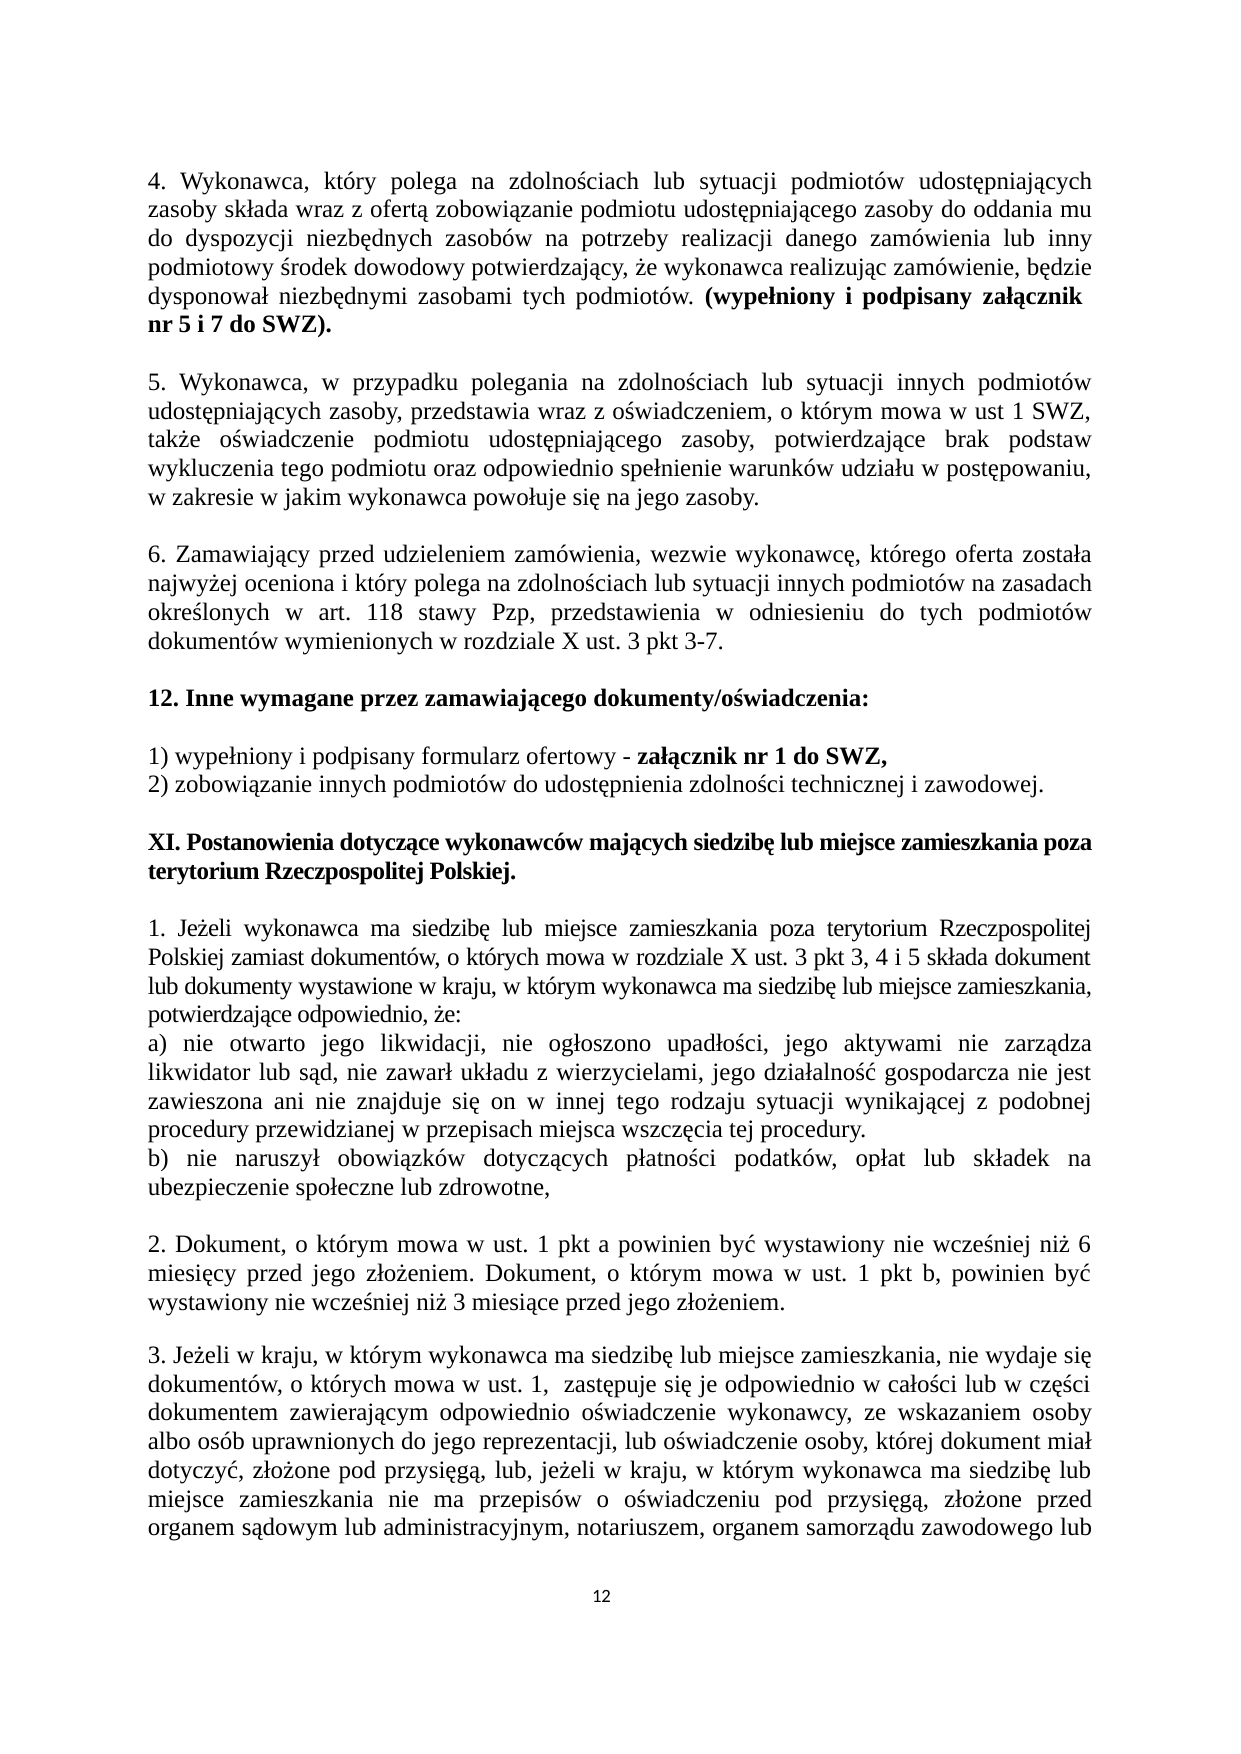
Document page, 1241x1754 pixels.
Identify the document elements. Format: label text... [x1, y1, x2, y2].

text 1. Jeżeli wykonawca ma siedzibę lub miejsce zamieszkania poza terytorium Rzeczpospolitej Polskiej zamiast dokumentów, o których mowa w rozdziale X ust. 3 pkt 3, 4 i 5 składa dokument lub dokumenty wystawione w kraju, w którym wykonawca ma siedzibę lub miejsce zamieszkania, potwierdzające odpowiednio, że: [148, 913, 1093, 1028]
text 6. Zamawiający przed udzieleniem zamówienia, wezwie wykonawcę, którego oferta została najwyżej oceniona i który polega na zdolnościach lub sytuacji innych podmiotów na zasadach określonych w art. 118 stawy Pzp, przedstawienia w odniesieniu do tych podmiotów dokumentów wymienionych w rozdziale X ust. 3 pkt 3-7. [148, 539, 1093, 654]
text b) nie naruszył obowiązków dotyczących płatności podatków, opłat lub składek na ubezpieczenie społeczne lub zdrowotne, [148, 1143, 1093, 1201]
text 2. Dokument, o którym mowa w ust. 1 pkt a powinien być wystawiony nie wcześniej niż 6 miesięcy przed jego złożeniem. Dokument, o którym mowa w ust. 1 pkt b, powinien być wystawiony nie wcześniej niż 3 miesiące przed jego złożeniem. [148, 1229, 1093, 1316]
text 3. Jeżeli w kraju, w którym wykonawca ma siedzibę lub miejsce zamieszkania, nie wydaje się dokumentów, o których mowa w ust. 1, zastępuje się je odpowiednio w całości lub w części dokumentem zawierającym odpowiednio oświadczenie wykonawcy, ze wskazaniem osoby albo osób uprawnionych do jego reprezentacji, lub oświadczenie osoby, której dokument miał dotyczyć, złożone pod przysięgą, lub, jeżeli w kraju, w którym wykonawca ma siedzibę lub miejsce zamieszkania nie ma przepisów o oświadczeniu pod przysięgą, złożone przed organem sądowym lub administracyjnym, notariuszem, organem samorządu zawodowego lub [148, 1340, 1093, 1541]
text 4. Wykonawca, który polega na zdolnościach lub sytuacji podmiotów udostępniających zasoby składa wraz z ofertą zobowiązanie podmiotu udostępniającego zasoby do oddania mu do dyspozycji niezbędnych zasobów na potrzeby realizacji danego zamówienia lub inny podmiotowy środek dowodowy potwierdzający, że wykonawca realizując zamówienie, będzie dysponował niezbędnymi zasobami tych podmiotów. (wypełniony i podpisany załącznik nr 5 i 7 do SWZ). [148, 166, 1093, 338]
text a) nie otwarto jego likwidacji, nie ogłoszono upadłości, jego aktywami nie zarządza likwidator lub sąd, nie zawarł układu z wierzycielami, jego działalność gospodarcza nie jest zawieszona ani nie znajduje się on w innej tego rodzaju sytuacji wynikającej z podobnej procedury przewidzianej w przepisach miejsca wszczęcia tej procedury. [148, 1028, 1093, 1143]
text 1) wypełniony i podpisany formularz ofertowy - załącznik nr 1 do SWZ, [148, 741, 1093, 769]
text XI. Postanowienia dotyczące wykonawców mających siedzibę lub miejsce zamieszkania poza terytorium Rzeczpospolitej Polskiej. [148, 827, 1093, 884]
text 5. Wykonawca, w przypadku polegania na zdolnościach lub sytuacji innych podmiotów udostępniających zasoby, przedstawia wraz z oświadczeniem, o którym mowa w ust 1 SWZ, także oświadczenie podmiotu udostępniającego zasoby, potwierdzające brak podstaw wykluczenia tego podmiotu oraz odpowiednio spełnienie warunków udziału w postępowaniu, w zakresie w jakim wykonawca powołuje się na jego zasoby. [148, 367, 1093, 511]
text 12. Inne wymagane przez zamawiającego dokumenty/oświadczenia: [148, 683, 1093, 712]
text 2) zobowiązanie innych podmiotów do udostępnienia zdolności technicznej i zawodowej. [148, 769, 1093, 798]
